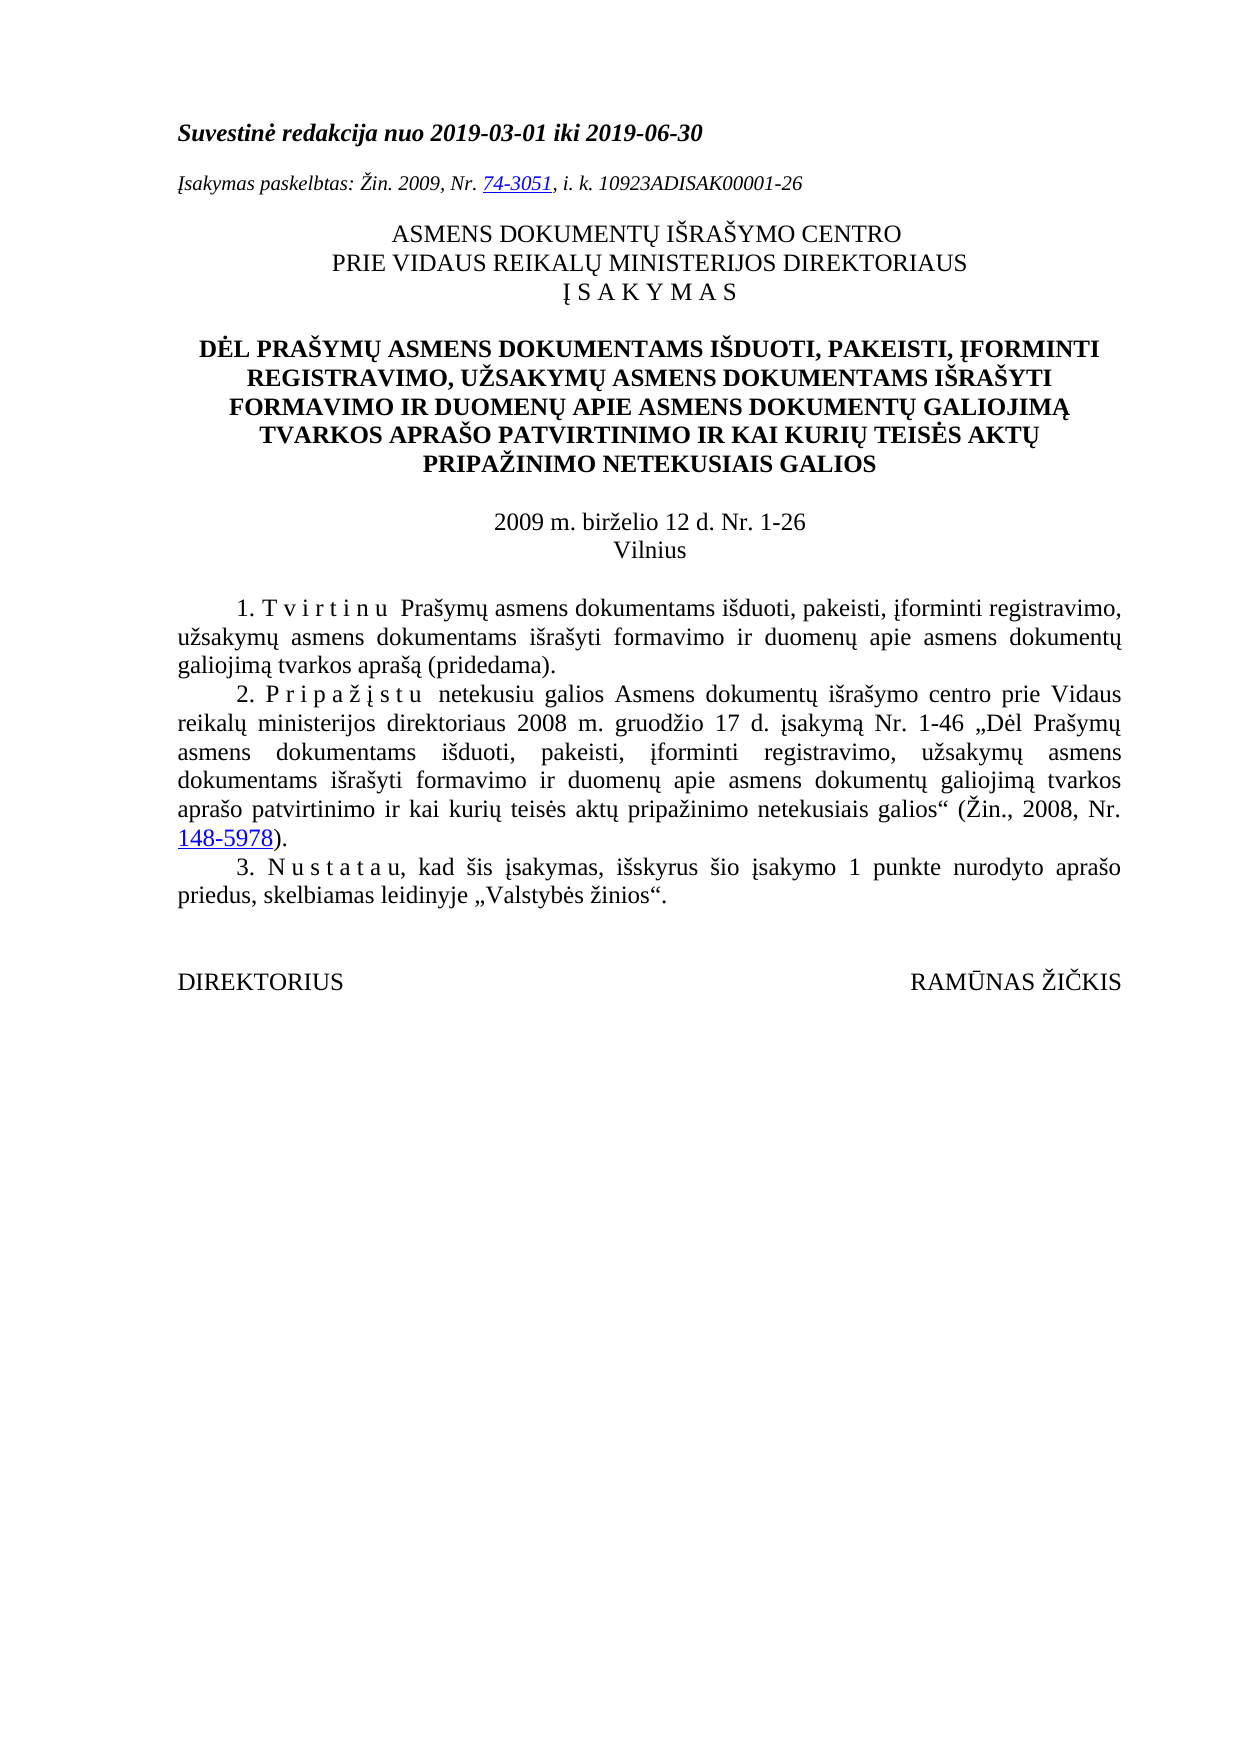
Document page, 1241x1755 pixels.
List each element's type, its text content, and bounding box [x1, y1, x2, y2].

text ĮSAKYMAS [177, 277, 1122, 305]
text DĖL PRAŠYMŲ ASMENS DOKUMENTAMS IŠDUOTI, PAKEISTI, ĮFORMINTI REGISTRAVIMO, UŽSAKYMŲ ASMENS DOKUMENTAMS IŠRAŠYTI FORMAVIMO IR DUOMENŲ APIE ASMENS DOKUMENTŲ GALIOJIMĄ TVARKOS APRAŠO PATVIRTINIMO IR KAI KURIŲ TEISĖS AKTŲ PRIPAŽINIMO NETEKUSIAIS GALIOS [177, 334, 1122, 478]
text PRIE VIDAUS REIKALŲ MINISTERIJOS DIREKTORIAUS [177, 248, 1122, 277]
text 2. Pripažįstu netekusiu galios Asmens dokumentų išrašymo centro prie Vidaus reikalų ministerijos direktoriaus 2008 m. gruodžio 17 d. įsakymą Nr. 1-46 „Dėl Prašymų asmens dokumentams išduoti, pakeisti, įforminti registravimo, užsakymų asmens dokumentams išrašyti formavimo ir duomenų apie asmens dokumentų galiojimą tvarkos aprašo patvirtinimo ir kai kurių teisės aktų pripažinimo netekusiais galios“ (Žin., 2008, Nr. 148-5978). [177, 679, 1122, 852]
text 3. Nustatau, kad šis įsakymas, išskyrus šio įsakymo 1 punkte nurodyto aprašo priedus, skelbiamas leidinyje „Valstybės žinios“. [177, 852, 1122, 909]
text 2009 m. birželio 12 d. Nr. 1-26 [177, 507, 1122, 535]
text Vilnius [177, 535, 1122, 564]
text Įsakymas paskelbtas: Žin. 2009, Nr. 74-3051, i. k. 10923ADISAK00001-26 [177, 171, 1122, 195]
text ASMENS DOKUMENTŲ IŠRAŠYMO CENTRO [177, 219, 1122, 248]
text Suvestinė redakcija nuo 2019-03-01 iki 2019-06-30 [177, 118, 1122, 147]
text DIREKTORIUS RAMŪNAS ŽIČKIS [177, 967, 1122, 995]
text 1. Tvirtinu Prašymų asmens dokumentams išduoti, pakeisti, įforminti registravimo, užsakymų asmens dokumentams išrašyti formavimo ir duomenų apie asmens dokumentų galiojimą tvarkos aprašą (pridedama). [177, 593, 1122, 679]
